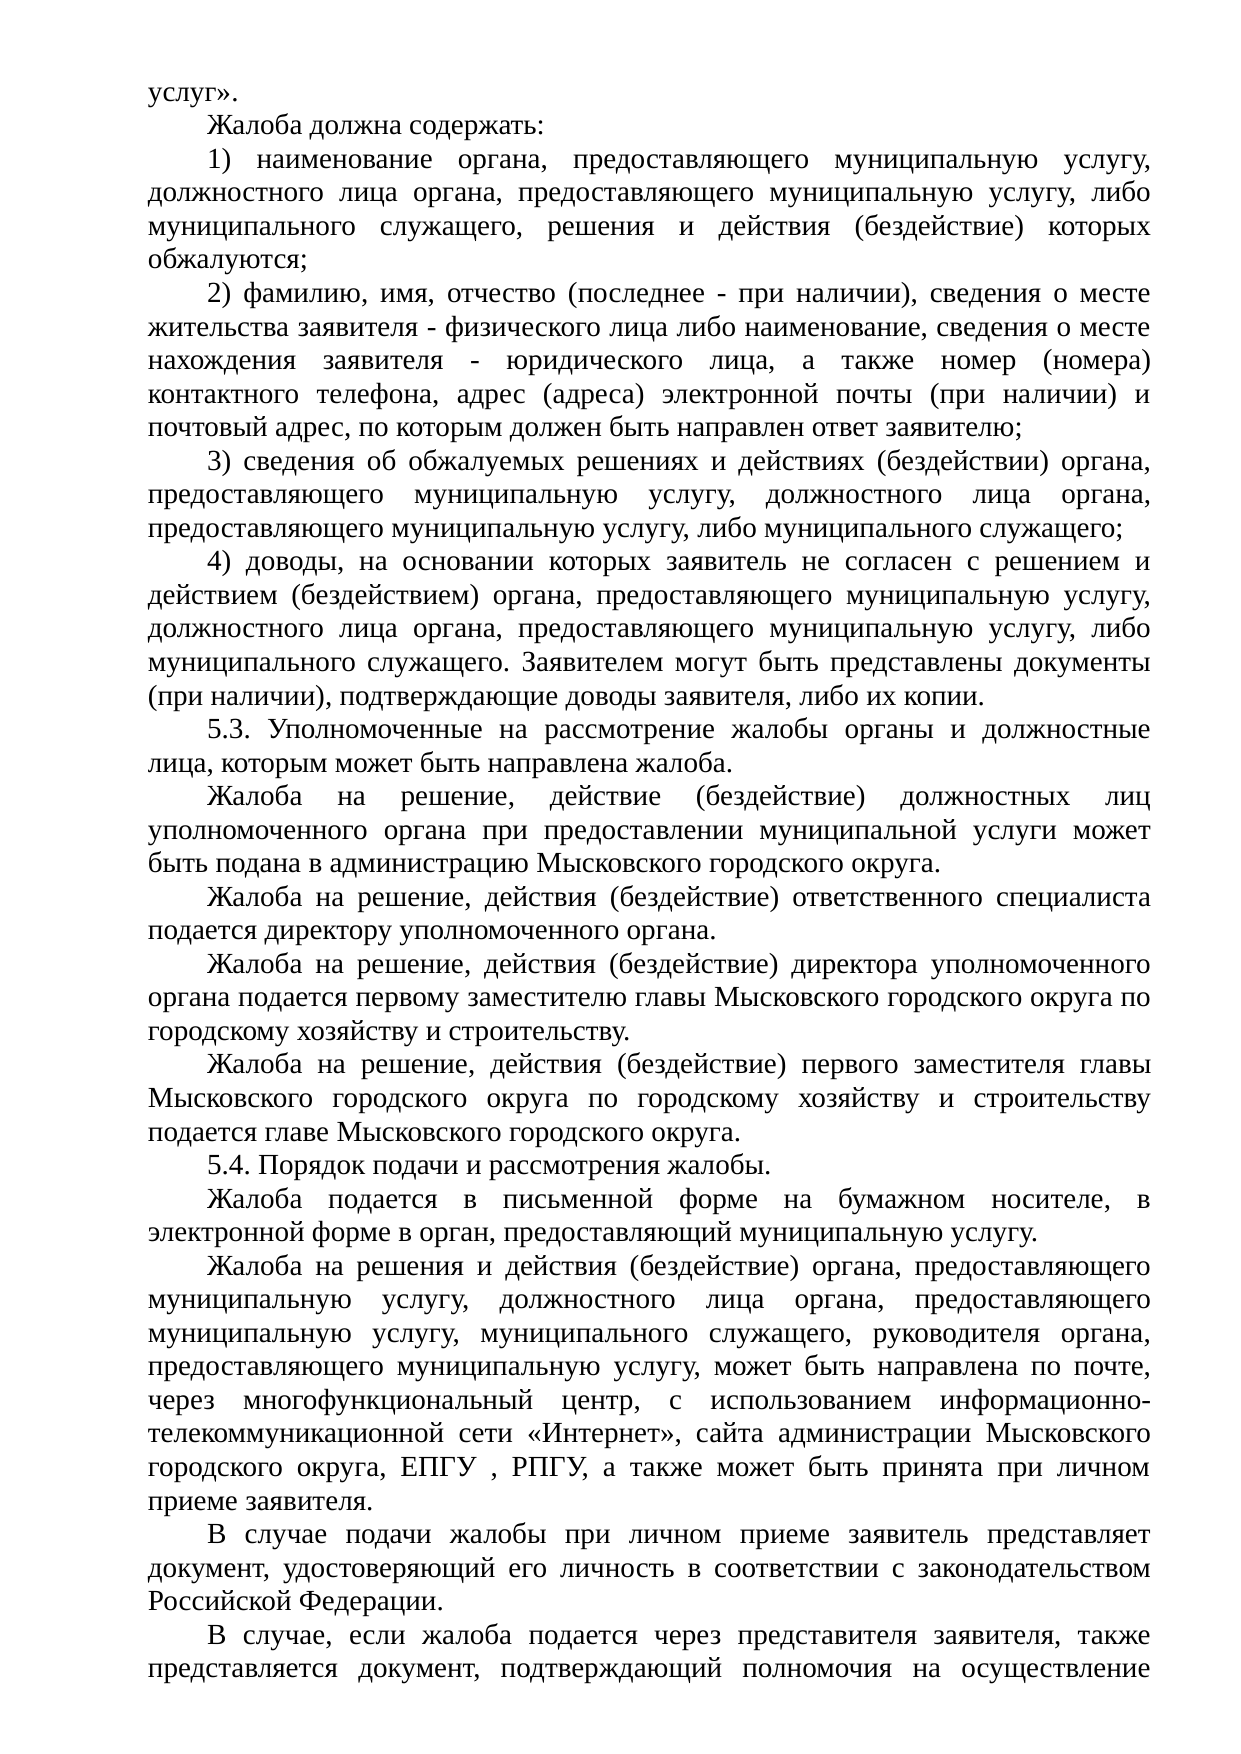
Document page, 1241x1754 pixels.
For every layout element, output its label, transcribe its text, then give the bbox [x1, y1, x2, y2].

text услуг». [148, 74, 1152, 107]
text 4) доводы, на основании которых заявитель не согласен с решением и действием (бездействием) органа, предоставляющего муниципальную услугу, должностного лица органа, предоставляющего муниципальную услугу, либо муниципального служащего. Заявителем могут быть представлены документы (при наличии), подтверждающие доводы заявителя, либо их копии. [148, 543, 1152, 711]
text В случае подачи жалобы при личном приеме заявитель представляет документ, удостоверяющий его личность в соответствии с законодательством Российской Федерации. [148, 1516, 1152, 1617]
text Жалоба на решение, действия (бездействие) первого заместителя главы Мысковского городского округа по городскому хозяйству и строительству подается главе Мысковского городского округа. [148, 1047, 1152, 1147]
text Жалоба должна содержать: [148, 107, 1152, 141]
text 1) наименование органа, предоставляющего муниципальную услугу, должностного лица органа, предоставляющего муниципальную услугу, либо муниципального служащего, решения и действия (бездействие) которых обжалуются; [148, 141, 1152, 275]
text Жалоба подается в письменной форме на бумажном носителе, в электронной форме в орган, предоставляющий муниципальную услугу. [148, 1181, 1152, 1248]
text 5.3. Уполномоченные на рассмотрение жалобы органы и должностные лица, которым может быть направлена жалоба. [148, 711, 1152, 778]
text Жалоба на решение, действия (бездействие) ответственного специалиста подается директору уполномоченного органа. [148, 879, 1152, 946]
text В случае, если жалоба подается через представителя заявителя, также представляется документ, подтверждающий полномочия на осуществление [148, 1617, 1152, 1684]
text Жалоба на решение, действие (бездействие) должностных лиц уполномоченного органа при предоставлении муниципальной услуги может быть подана в администрацию Мысковского городского округа. [148, 778, 1152, 879]
text Жалоба на решение, действия (бездействие) директора уполномоченного органа подается первому заместителю главы Мысковского городского округа по городскому хозяйству и строительству. [148, 946, 1152, 1047]
text 5.4. Порядок подачи и рассмотрения жалобы. [148, 1147, 1152, 1181]
text Жалоба на решения и действия (бездействие) органа, предоставляющего муниципальную услугу, должностного лица органа, предоставляющего муниципальную услугу, муниципального служащего, руководителя органа, предоставляющего муниципальную услугу, может быть направлена по почте, через многофункциональный центр, с использованием информационно-телекоммуникационной сети «Интернет», сайта администрации Мысковского городского округа, ЕПГУ , РПГУ, а также может быть принята при личном приеме заявителя. [148, 1248, 1152, 1516]
text 3) сведения об обжалуемых решениях и действиях (бездействии) органа, предоставляющего муниципальную услугу, должностного лица органа, предоставляющего муниципальную услугу, либо муниципального служащего; [148, 443, 1152, 543]
text 2) фамилию, имя, отчество (последнее - при наличии), сведения о месте жительства заявителя - физического лица либо наименование, сведения о месте нахождения заявителя - юридического лица, а также номер (номера) контактного телефона, адрес (адреса) электронной почты (при наличии) и почтовый адрес, по которым должен быть направлен ответ заявителю; [148, 275, 1152, 443]
